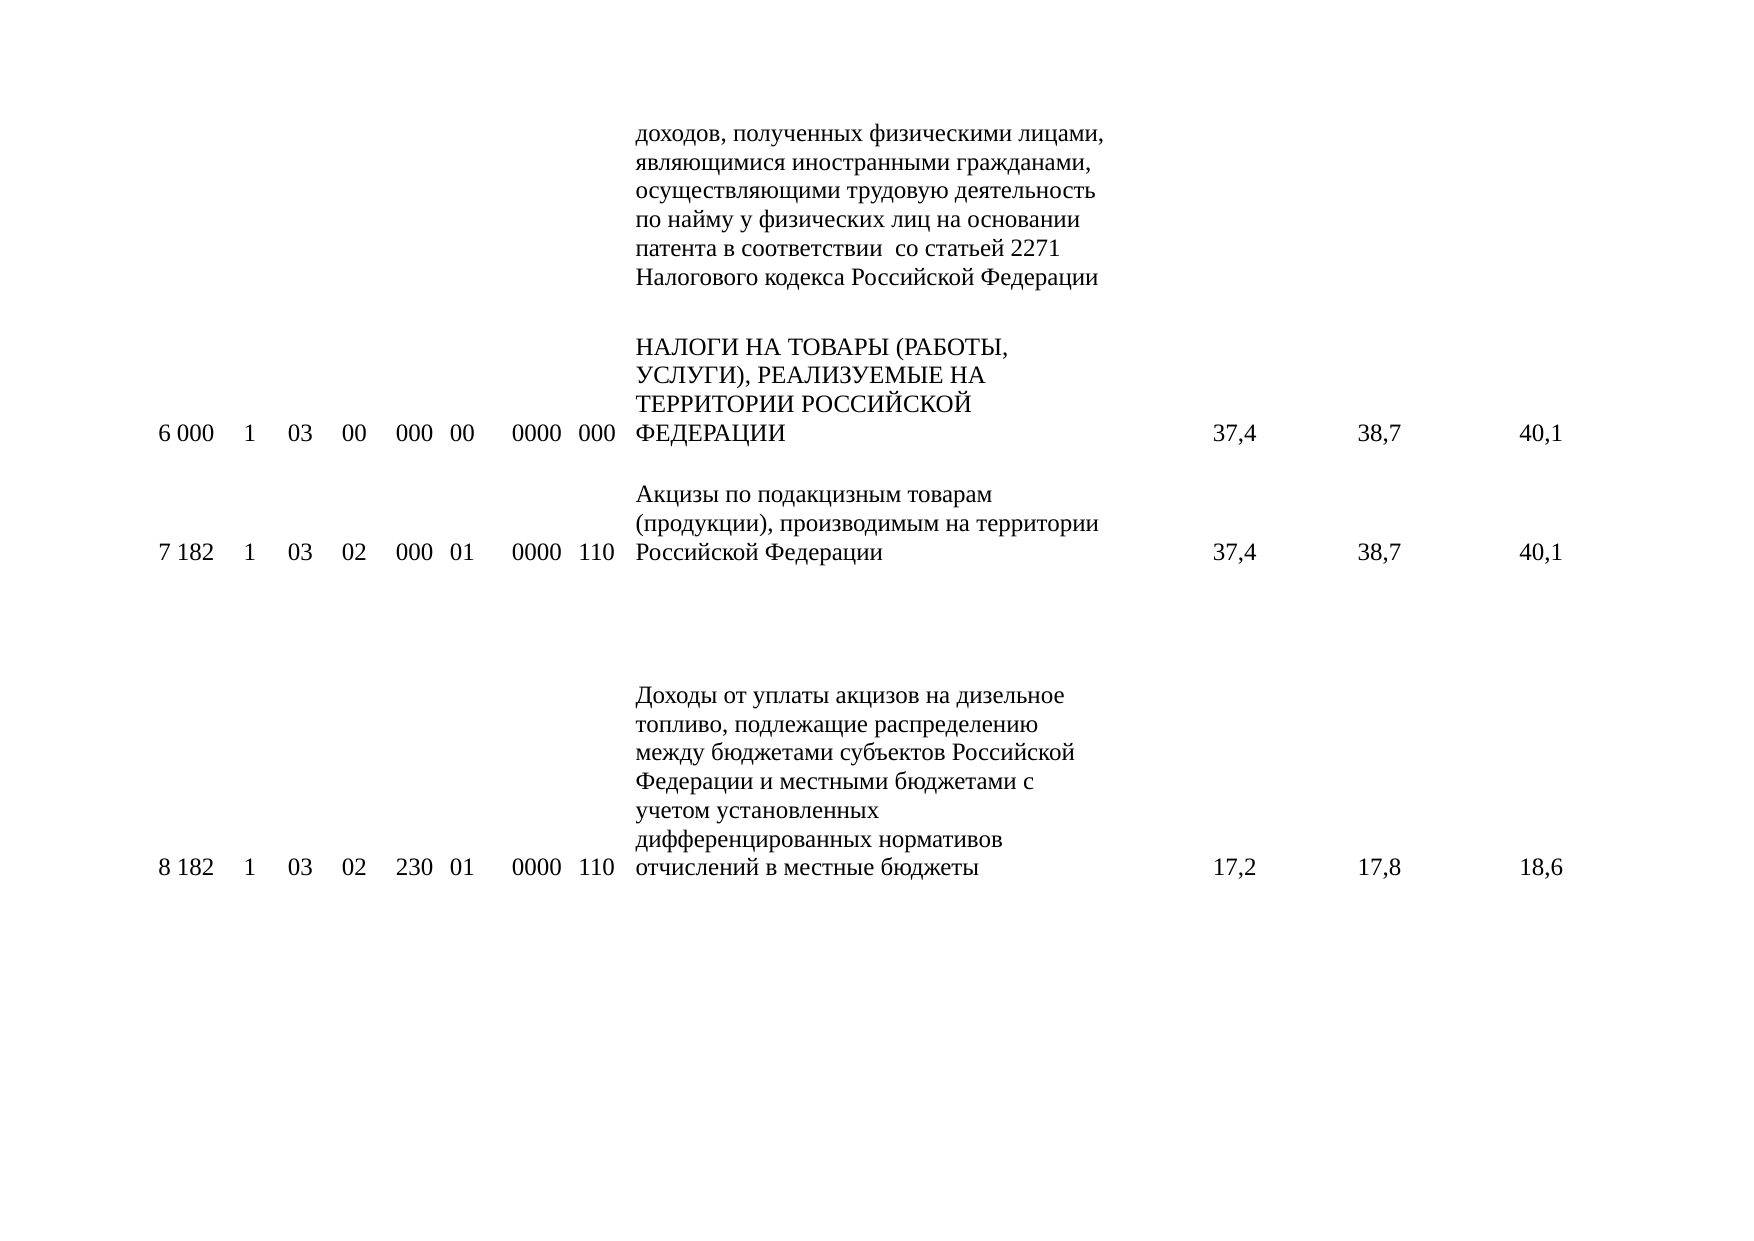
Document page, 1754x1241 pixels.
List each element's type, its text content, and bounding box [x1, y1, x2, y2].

table_cell 0000 [509, 566, 575, 881]
table_cell [240, 118, 284, 291]
table_cell 182 [174, 566, 240, 881]
table_cell [509, 118, 575, 291]
table_cell [1404, 118, 1566, 291]
table_cell [393, 118, 446, 291]
table_cell 7 [115, 447, 173, 566]
table_cell [1260, 118, 1404, 291]
table_cell 38,7 [1260, 447, 1404, 566]
table_cell НАЛОГИ НА ТОВАРЫ (РАБОТЫ, УСЛУГИ), РЕАЛИЗУЕМЫЕ НА ТЕРРИТОРИИ РОССИЙСКОЙ ФЕДЕРАЦИИ [632, 291, 1112, 447]
table_cell [285, 118, 338, 291]
table_cell 000 [393, 447, 446, 566]
table_cell Доходы от уплаты акцизов на дизельное топливо, подлежащие распределению между бюджетами субъектов Российской Федерации и местными бюджетами с учетом установленных дифференцированных нормативов отчислений в местные бюджеты [632, 566, 1112, 881]
table_cell 40,1 [1404, 447, 1566, 566]
table_cell [446, 118, 508, 291]
table_cell 37,4 [1112, 447, 1259, 566]
table_cell 1 [240, 566, 284, 881]
table_cell 03 [285, 566, 338, 881]
table_cell [339, 118, 392, 291]
table_cell 0000 [509, 447, 575, 566]
table_cell 1 [240, 447, 284, 566]
table_cell 38,7 [1260, 291, 1404, 447]
table_cell 02 [339, 566, 392, 881]
table_cell 000 [393, 291, 446, 447]
table_cell 110 [575, 566, 632, 881]
table_cell 182 [174, 447, 240, 566]
table_cell 8 [115, 566, 173, 881]
table_cell 17,8 [1260, 566, 1404, 881]
table_cell [115, 118, 173, 291]
table_cell [174, 118, 240, 291]
table_cell 02 [339, 447, 392, 566]
table_cell 18,6 [1404, 566, 1566, 881]
table_cell 01 [446, 447, 508, 566]
table_cell 37,4 [1112, 291, 1259, 447]
table_cell 00 [446, 291, 508, 447]
table_cell 40,1 [1404, 291, 1566, 447]
table_cell 03 [285, 291, 338, 447]
table_cell 01 [446, 566, 508, 881]
table_cell 1 [240, 291, 284, 447]
table_cell доходов, полученных физическими лицами, являющимися иностранными гражданами, осуществляющими трудовую деятельность по найму у физических лиц на основании патента в соответствии со статьей 2271 Налогового кодекса Российской Федерации [632, 118, 1112, 291]
table_cell 17,2 [1112, 566, 1259, 881]
table_cell 0000 [509, 291, 575, 447]
table_cell [575, 118, 632, 291]
table_cell Акцизы по подакцизным товарам (продукции), производимым на территории Российской Федерации [632, 447, 1112, 566]
table_cell 230 [393, 566, 446, 881]
table_cell 00 [339, 291, 392, 447]
table_cell 6 [115, 291, 173, 447]
table_cell [1112, 118, 1259, 291]
table_cell 03 [285, 447, 338, 566]
table_cell 110 [575, 447, 632, 566]
table_cell 000 [575, 291, 632, 447]
table_cell 000 [174, 291, 240, 447]
